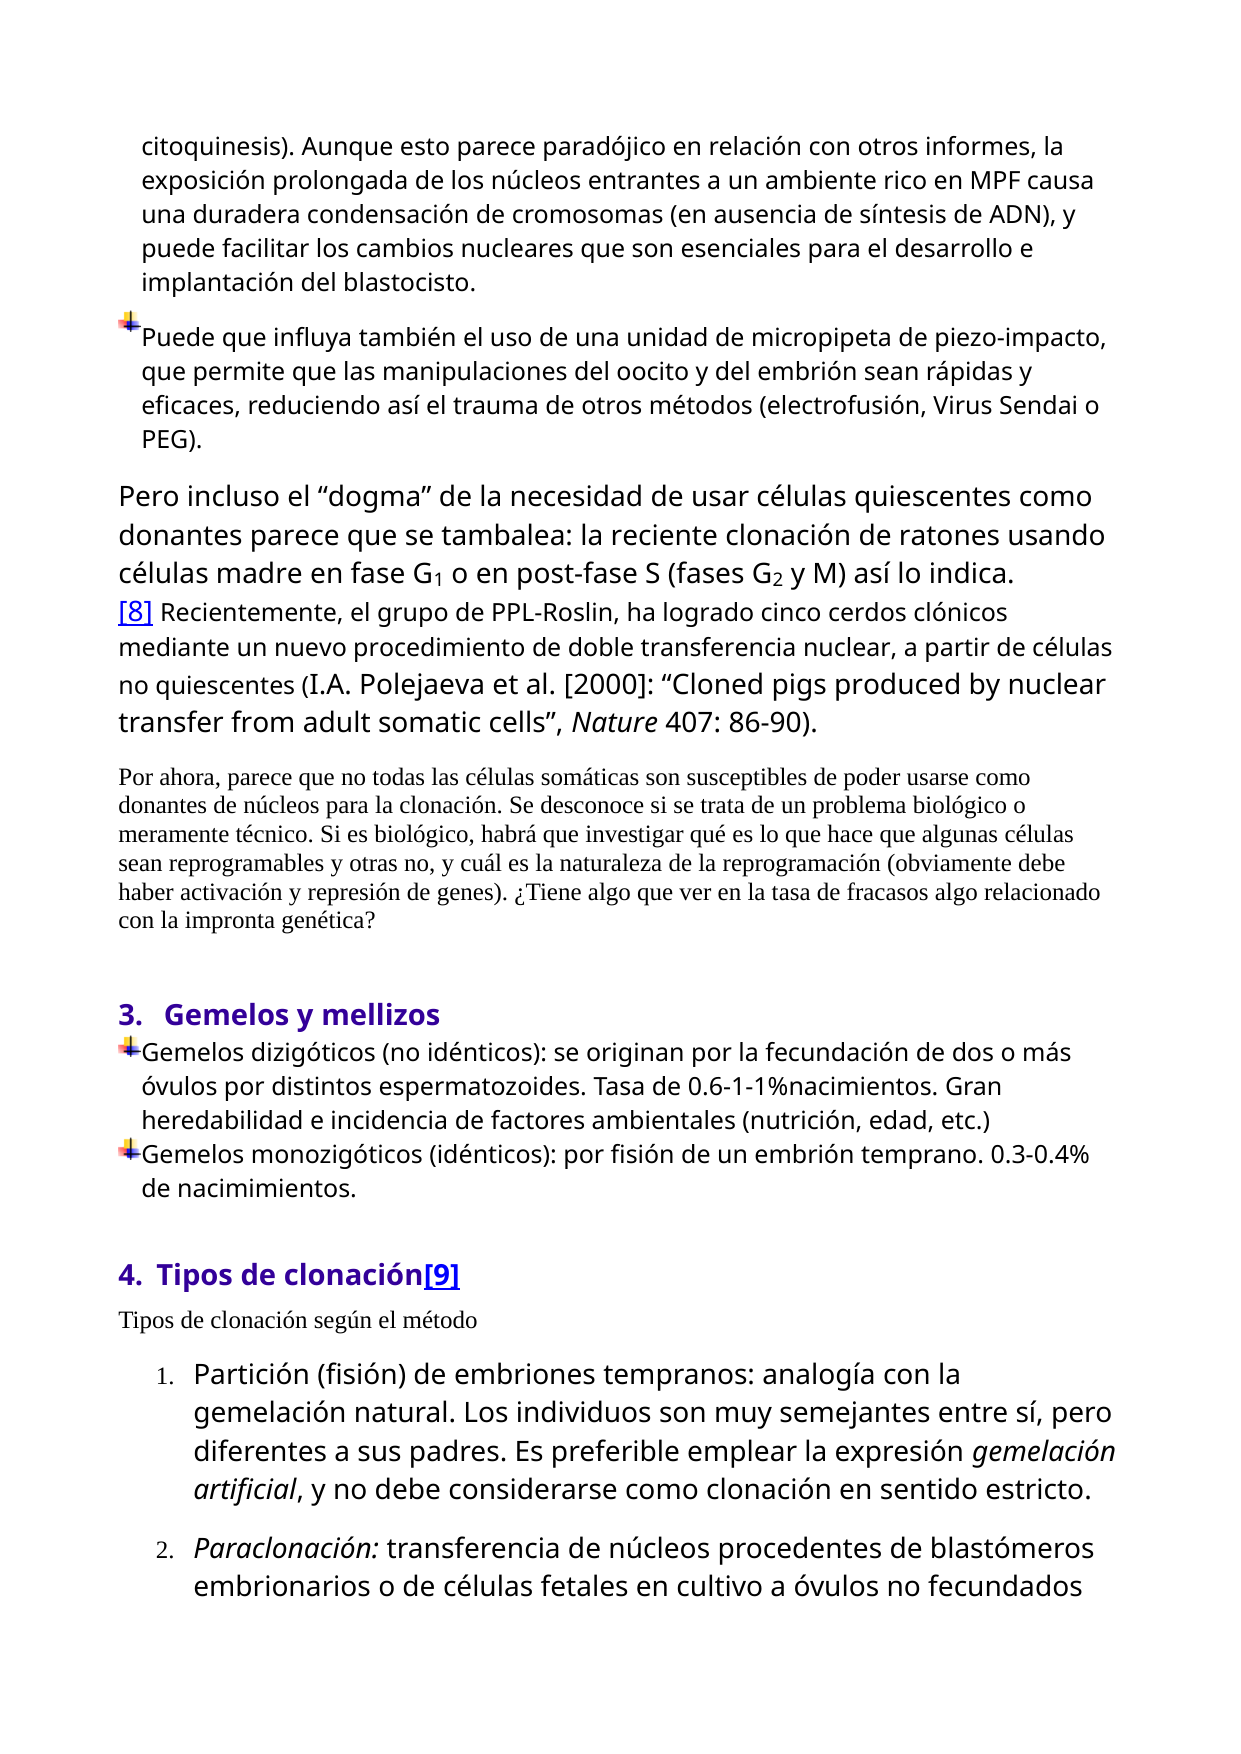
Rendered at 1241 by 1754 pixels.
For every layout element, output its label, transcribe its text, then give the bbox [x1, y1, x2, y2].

table_header [118, 1053, 141, 1136]
subtitle 3. Gemelos y mellizos [118, 994, 1122, 1034]
table_cell [118, 118, 141, 309]
table_cell citoquinesis). Aunque esto parece paradójico en relación con otros informes, la exposición prolongada de los núcleos entrantes a un ambiente rico en MPF causa una duradera condensación de cromosomas (en ausencia de síntesis de ADN), y puede facilitar los cambios nucleares que son esenciales para el desarrollo e implantación del blastocisto. [141, 118, 1122, 309]
table_cell [118, 1136, 141, 1153]
subtitle 4. Tipos de clonación[9] [118, 1254, 1122, 1294]
text Pero incluso el “dogma” de la necesidad de usar células quiescentes como donantes parece que se tambalea: la reciente clonación de ratones usando células madre en fase G1 o en post-fase S (fases G2 y M) así lo indica.[8] Recientemente, el grupo de PPL-Roslin, ha logrado cinco cerdos clónicos mediante un nuevo procedimiento de doble transferencia nuclear, a partir de células no quiescentes (I.A. Polejaeva et al. [2000]: “Cloned pigs produced by nuclear transfer from adult somatic cells”, Nature 407: 86-90). [118, 477, 1122, 741]
table_header [118, 1034, 141, 1050]
table_cell Puede que influya también el uso de una unidad de micropipeta de piezo-impacto, que permite que las manipulaciones del oocito y del embrión sean rápidas y eficaces, reduciendo así el trauma de otros métodos (electrofusión, Virus Sendai o PEG). [141, 309, 1122, 466]
table_cell [118, 309, 141, 325]
table_header Gemelos dizigóticos (no idénticos): se originan por la fecundación de dos o más óvulos por distintos espermatozoides. Tasa de 0.6-1-1%nacimientos. Gran heredabilidad e incidencia de factores ambientales (nutrición, edad, etc.) [141, 1034, 1122, 1136]
list Partición (fisión) de embriones tempranos: analogía con la gemelación natural. Los individuos son muy semejantes entre sí, pero diferentes a sus padres. Es preferible emplear la expresión gemelación artificial, y no debe considerarse como clonación en sentido estricto. [156, 1354, 1122, 1508]
table_cell Gemelos monozigóticos (idénticos): por fisión de un embrión temprano. 0.3-0.4% de nacimimientos. [141, 1136, 1122, 1204]
table_cell [118, 1156, 141, 1204]
table_cell [118, 328, 141, 466]
text Tipos de clonación según el método [118, 1305, 1122, 1333]
text Por ahora, parece que no todas las células somáticas son susceptibles de poder usarse como donantes de núcleos para la clonación. Se desconoce si se trata de un problema biológico o meramente técnico. Si es biológico, habrá que investigar qué es lo que hace que algunas células sean reprogramables y otras no, y cuál es la naturaleza de la reprogramación (obviamente debe haber activación y represión de genes). ¿Tiene algo que ver en la tasa de fracasos algo relacionado con la impronta genética? [118, 762, 1122, 934]
list Paraclonación: transferencia de núcleos procedentes de blastómeros embrionarios o de células fetales en cultivo a óvulos no fecundados [156, 1528, 1122, 1605]
